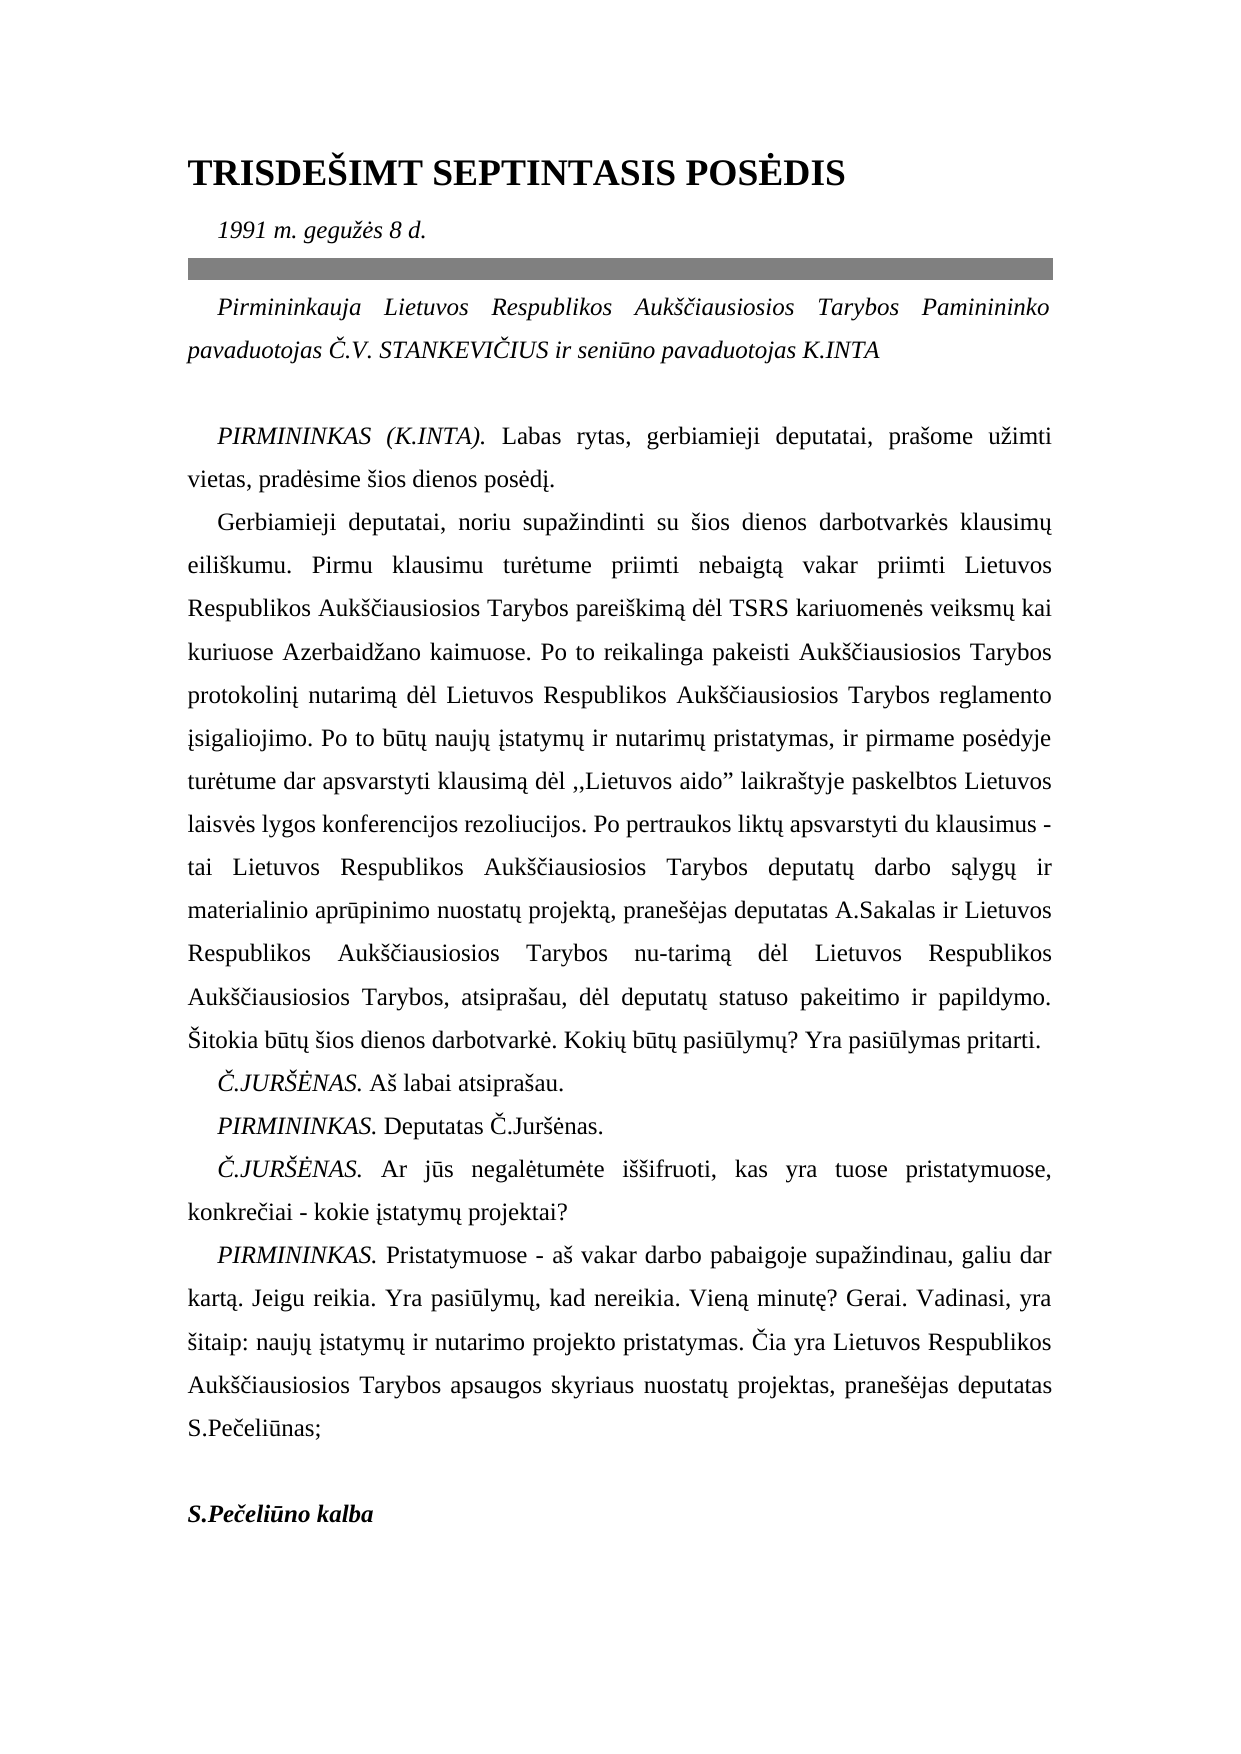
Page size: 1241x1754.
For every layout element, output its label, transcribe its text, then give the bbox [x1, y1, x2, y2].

text PIRMININKAS. Pristatymuose - aš vakar darbo pabaigoje supažindinau, galiu dar kartą. Jeigu reikia. Yra pasiūlymų, kad nereikia. Vieną minutę? Gerai. Vadinasi, yra šitaip: naujų įstatymų ir nutarimo projekto pristatymas. Čia yra Lietuvos Respublikos Aukščiausiosios Tarybos apsaugos skyriaus nuostatų projektas, pranešėjas deputatas S.Pečeliūnas; [187, 1240, 1053, 1442]
text Pirmininkauja Lietuvos Respublikos Aukščiausiosios Tarybos Paminininko pavaduotojas Č.V. STANKEVIČIUS ir seniūno pavaduotojas K.INTA [187, 292, 1053, 363]
text Č.JURŠĖNAS. Ar jūs negalėtumėte iššifruoti, kas yra tuose pristatymuose, konkrečiai - kokie įstatymų projektai? [187, 1154, 1053, 1226]
text Č.JURŠĖNAS. Aš labai atsiprašau. [187, 1068, 1053, 1097]
text 1991 m. gegužės 8 d. [187, 215, 1053, 243]
subtitle TRISDEŠIMT SEPTINTASIS POSĖDIS [187, 150, 1053, 193]
subtitle S.Pečeliūno kalba [187, 1499, 1053, 1528]
text PIRMININKAS. Deputatas Č.Juršėnas. [187, 1111, 1053, 1140]
text Gerbiamieji deputatai, noriu supažindinti su šios dienos darbotvarkės klausimų eiliškumu. Pirmu klausimu turėtume priimti nebaigtą vakar priimti Lietuvos Respublikos Aukščiausiosios Tarybos pareiškimą dėl TSRS kariuomenės veiksmų kai kuriuose Azerbaidžano kaimuose. Po to reikalinga pakeisti Aukščiausiosios Tarybos protokolinį nutarimą dėl Lietuvos Respublikos Aukščiausiosios Tarybos reglamento įsigaliojimo. Po to būtų naujų įstatymų ir nutarimų pristatymas, ir pirmame posėdyje turėtume dar apsvarstyti klausimą dėl ,,Lietuvos aido” laikraštyje paskelbtos Lietuvos laisvės lygos konferencijos rezoliucijos. Po pertraukos liktų apsvarstyti du klausimus - tai Lietuvos Respublikos Aukščiausiosios Tarybos deputatų darbo sąlygų ir materialinio aprūpinimo nuostatų projektą, pranešėjas deputatas A.Sakalas ir Lietuvos Respublikos Aukščiausiosios Tarybos nu-tarimą dėl Lietuvos Respublikos Aukščiausiosios Tarybos, atsiprašau, dėl deputatų statuso pakeitimo ir papildymo. Šitokia būtų šios dienos darbotvarkė. Kokių būtų pasiūlymų? Yra pasiūlymas pritarti. [187, 507, 1053, 1053]
text PIRMININKAS (K.INTA). Labas rytas, gerbiamieji deputatai, prašome užimti vietas, pradėsime šios dienos posėdį. [187, 421, 1053, 493]
